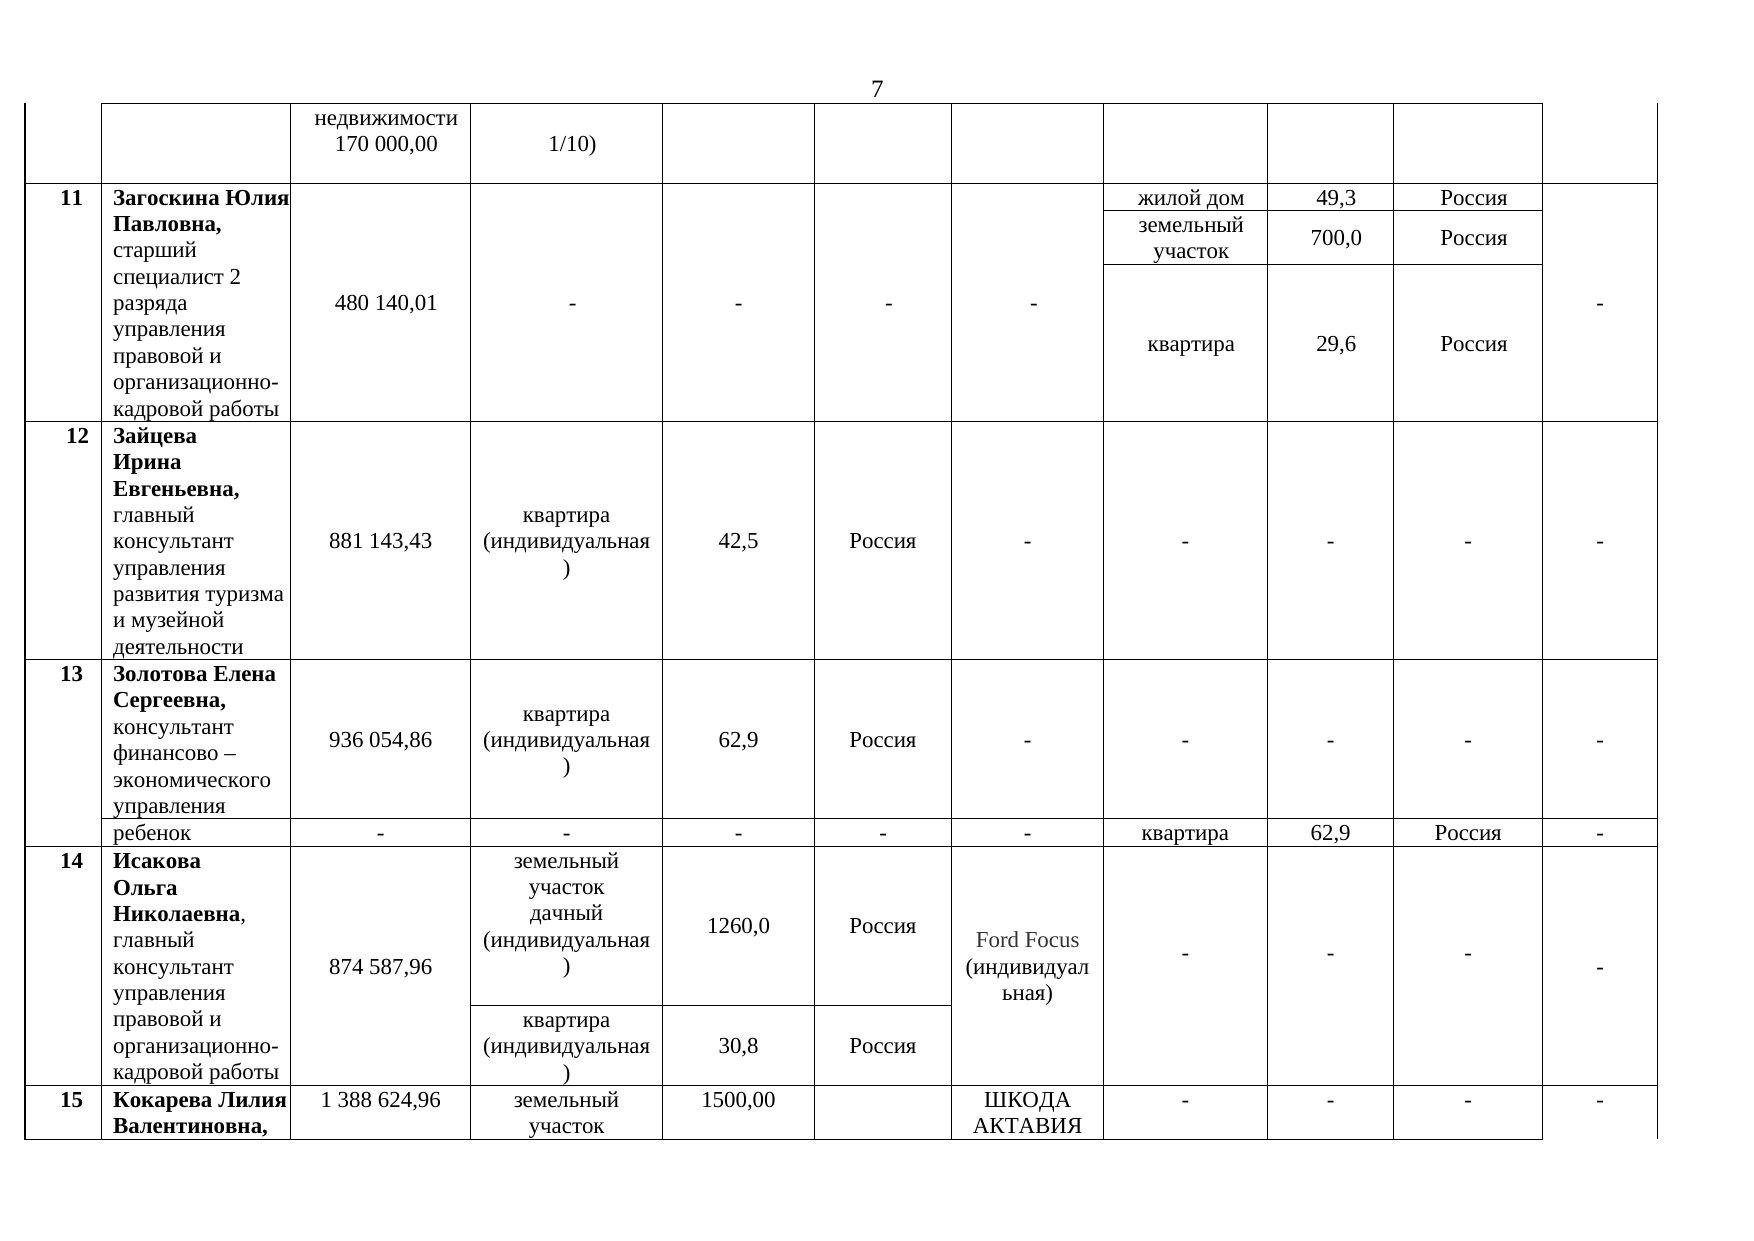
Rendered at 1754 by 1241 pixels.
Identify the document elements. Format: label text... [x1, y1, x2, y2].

table_cell - [471, 819, 662, 846]
table_cell Россия [815, 847, 951, 1005]
table_cell 29,6 [1268, 265, 1393, 421]
table_cell квартира (индивидуальная) [471, 1006, 662, 1085]
table_cell Ford Focus (индивидуальная) [952, 847, 1103, 1085]
table_cell - [1394, 847, 1542, 1085]
table_cell квартира (индивидуальная) [471, 422, 662, 659]
table_cell Россия [815, 422, 951, 659]
table_cell - [291, 819, 470, 846]
table_cell [952, 104, 1103, 183]
table_cell Загоскина Юлия Павловна, старший специалист 2 разряда управления правовой и организационно- кадровой работы [102, 184, 290, 421]
table_cell Россия [1394, 184, 1542, 210]
table_cell Россия [815, 1006, 951, 1085]
table_cell ребенок [102, 819, 290, 846]
table_cell Россия [1394, 211, 1542, 264]
table_cell 62,9 [663, 660, 814, 818]
table_cell - [952, 819, 1103, 846]
table_cell - [1543, 184, 1657, 421]
table_cell жилой дом [1104, 184, 1267, 210]
table_cell [815, 1086, 951, 1139]
table_cell - [815, 819, 951, 846]
table_cell земельный участок дачный (индивидуальная) [471, 847, 662, 1005]
table_cell 15 [26, 1086, 101, 1139]
table_cell - [1104, 847, 1267, 1085]
table_cell 30,8 [663, 1006, 814, 1085]
table_cell [815, 104, 951, 183]
table_cell - [1543, 103, 1657, 183]
table_cell [102, 104, 290, 183]
table_cell - [663, 184, 814, 421]
table_cell - [1104, 1086, 1267, 1139]
table_cell - [1543, 1086, 1657, 1139]
table_cell 11 [26, 184, 101, 421]
table_cell 12 [26, 422, 101, 659]
table_cell - [815, 184, 951, 421]
table_cell - [1104, 660, 1267, 818]
table_cell 700,0 [1268, 211, 1393, 264]
table_cell - [1394, 422, 1542, 659]
table_cell - [1104, 422, 1267, 659]
table_cell [1104, 104, 1267, 183]
table_cell 936 054,86 [291, 660, 470, 818]
table_cell - [1268, 422, 1393, 659]
table_cell 62,9 [1268, 819, 1393, 846]
table_cell 1/10) [471, 104, 662, 183]
table_cell - [952, 422, 1103, 659]
table_cell 1260,0 [663, 847, 814, 1005]
table_cell - [1543, 847, 1657, 1085]
table_cell 42,5 [663, 422, 814, 659]
table_cell Россия [815, 660, 951, 818]
table_cell - [1543, 819, 1657, 846]
table_cell 881 143,43 [291, 422, 470, 659]
table_cell [1394, 104, 1542, 183]
table_cell квартира [1104, 265, 1267, 421]
table_cell квартира (индивидуальная) [471, 660, 662, 818]
table_cell 1500,00 [663, 1086, 814, 1139]
table_cell - [471, 184, 662, 421]
table_cell 874 587,96 [291, 847, 470, 1085]
table_cell - [1268, 660, 1393, 818]
table_cell - [1268, 1086, 1393, 1139]
table_cell Зайцева Ирина Евгеньевна, главный консультант управления развития туризма и музейной деятельности [102, 422, 290, 659]
table_cell недвижимости 170 000,00 [291, 104, 470, 183]
table_cell 1 388 624,96 [291, 1086, 470, 1139]
table_cell [1268, 104, 1393, 183]
table_cell Россия [1394, 819, 1542, 846]
table_cell - [1543, 422, 1657, 659]
table_cell Россия [1394, 265, 1542, 421]
table_cell Золотова Елена Сергеевна, консультант финансово – экономического управления [102, 660, 290, 818]
table_cell Исакова Ольга Николаевна, главный консультант управления правовой и организационно-кадровой работы [102, 847, 290, 1085]
table_cell - [1268, 847, 1393, 1085]
table_cell квартира [1104, 819, 1267, 846]
table_cell Кокарева Лилия Валентиновна, [102, 1086, 290, 1139]
table_cell земельный участок [471, 1086, 662, 1139]
table_cell ШКОДА АКТАВИЯ [952, 1086, 1103, 1139]
table_cell 49,3 [1268, 184, 1393, 210]
table_cell [26, 103, 101, 183]
table_cell - [952, 184, 1103, 421]
table_cell 14 [26, 847, 101, 1085]
table_cell - [1543, 660, 1657, 818]
table_cell 480 140,01 [291, 184, 470, 421]
table_cell 13 [26, 660, 101, 846]
table_cell - [1394, 660, 1542, 818]
table_cell - [952, 660, 1103, 818]
table_cell - [1394, 1086, 1542, 1139]
table_cell земельный участок [1104, 211, 1267, 264]
table_cell - [663, 819, 814, 846]
table_cell [663, 104, 814, 183]
